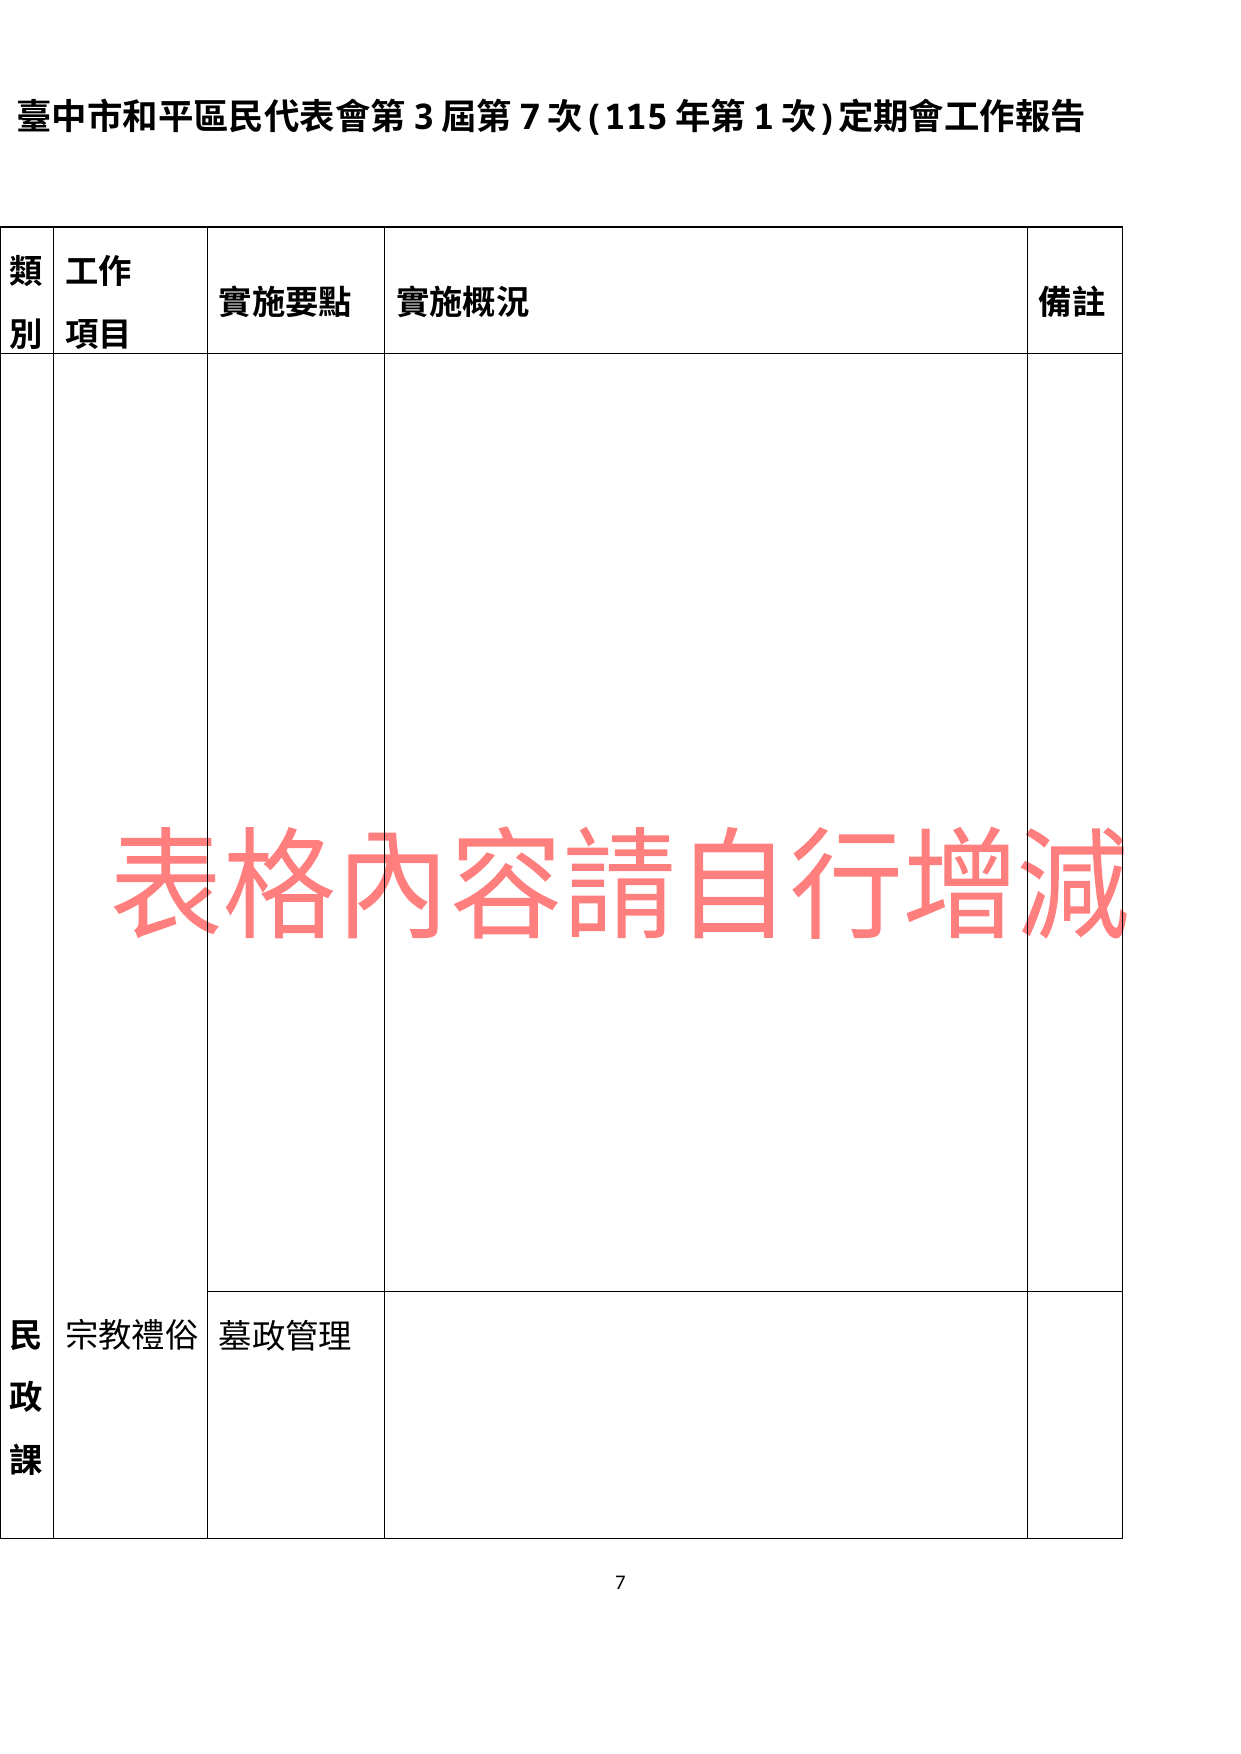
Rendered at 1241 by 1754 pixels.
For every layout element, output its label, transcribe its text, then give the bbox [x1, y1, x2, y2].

table_cell [208, 354, 384, 1291]
table_cell 宗教禮俗 [54, 354, 207, 1538]
table_cell [385, 841, 389, 854]
table_cell 墓政管理 [208, 1292, 384, 1538]
table_cell [1108, 871, 1122, 927]
table_header 備註 [1028, 228, 1122, 352]
table_header 類別 [1, 228, 53, 352]
table_cell [1102, 855, 1122, 892]
table_header 實施要點 [208, 228, 384, 352]
table_header 實施概況 [385, 228, 1027, 352]
table_cell 民政課 [1, 354, 53, 1538]
table_cell [385, 1292, 1027, 1538]
table_cell [1028, 1292, 1122, 1538]
table_cell [1028, 354, 1122, 1291]
table_header 工作 項目 [54, 228, 207, 352]
table_cell [385, 354, 1027, 1291]
